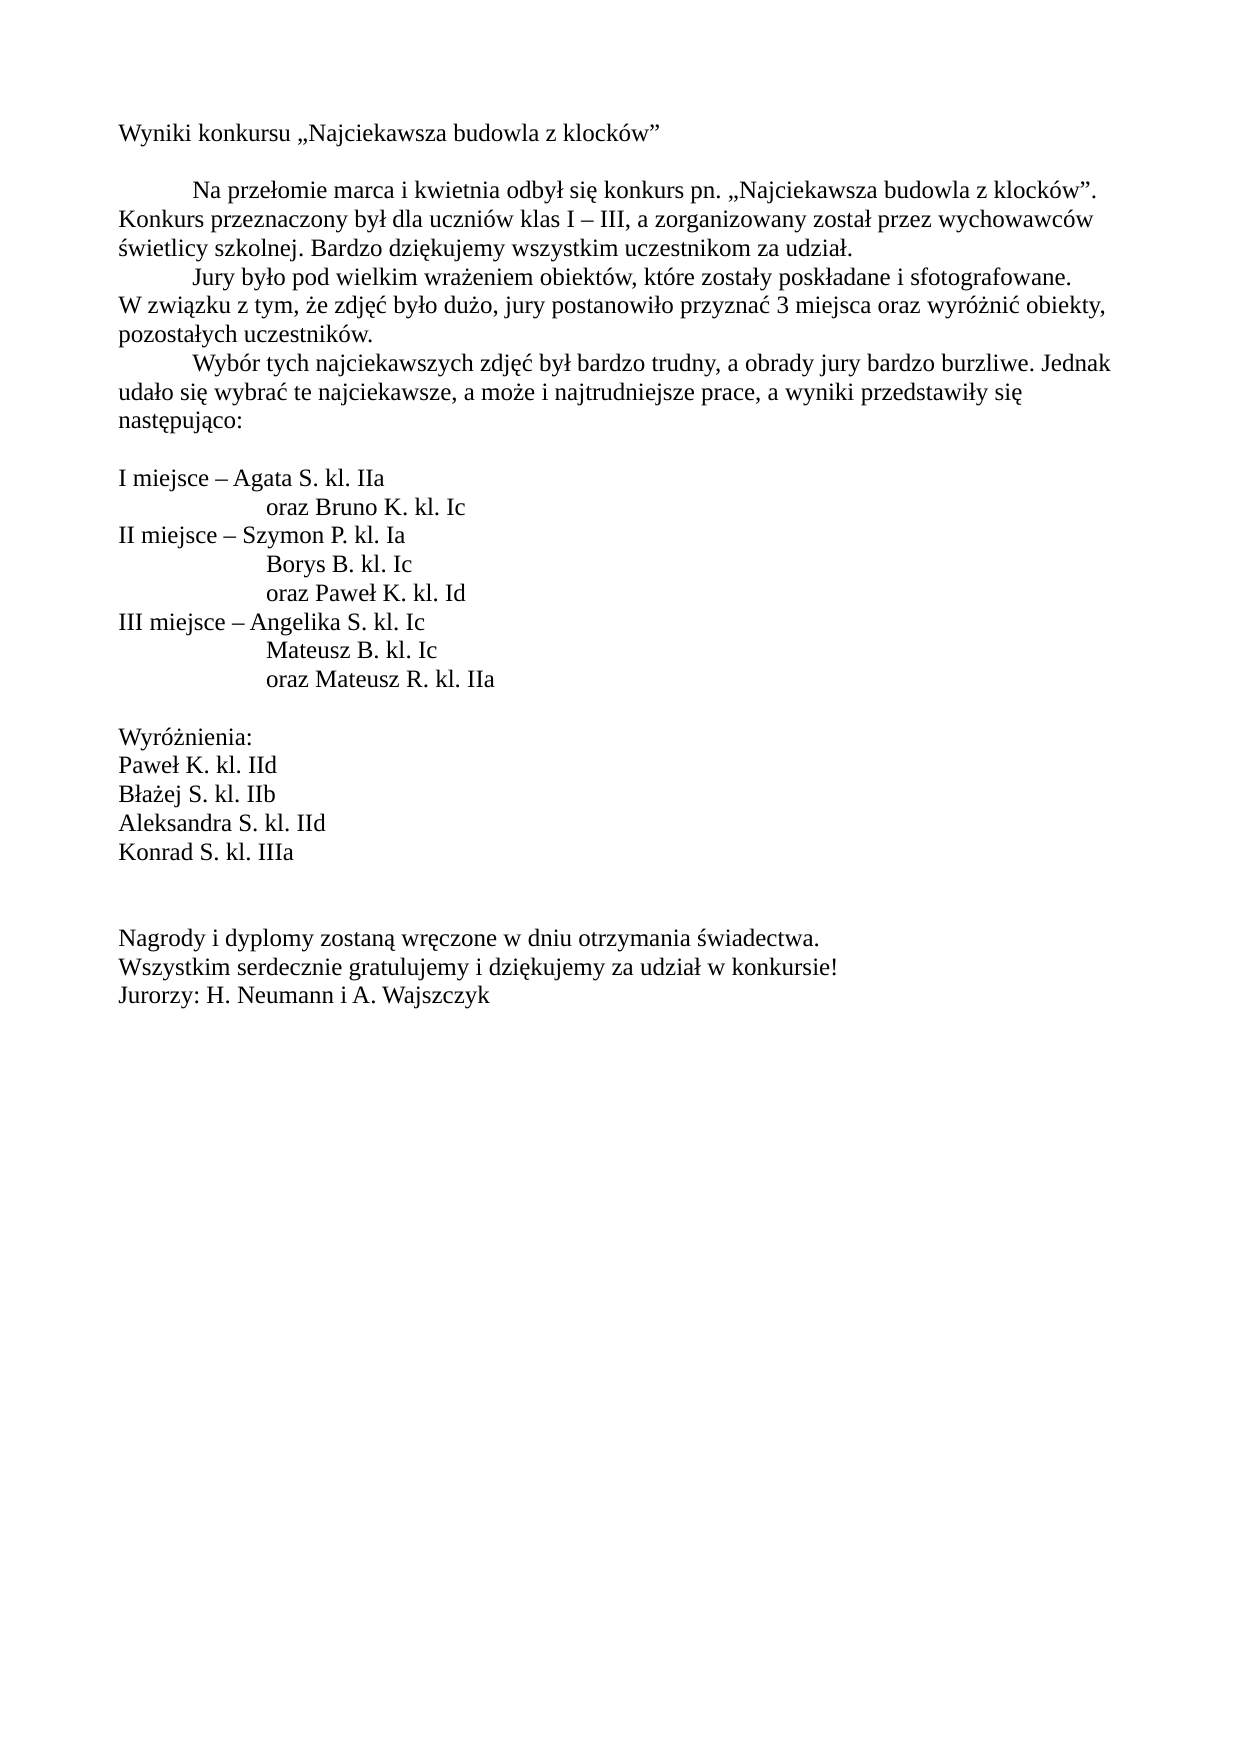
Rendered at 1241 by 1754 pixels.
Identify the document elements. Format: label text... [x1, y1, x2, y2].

text Wyniki konkursu „Najciekawsza budowla z klocków” Na przełomie marca i kwietnia odbył się konkurs pn. „Najciekawsza budowla z klocków”. Konkurs przeznaczony był dla uczniów klas I – III, a zorganizowany został przez wychowawców świetlicy szkolnej. Bardzo dziękujemy wszystkim uczestnikom za udział. Jury było pod wielkim wrażeniem obiektów, które zostały poskładane i sfotografowane. W związku z tym, że zdjęć było dużo, jury postanowiło przyznać 3 miejsca oraz wyróżnić obiekty, pozostałych uczestników. Wybór tych najciekawszych zdjęć był bardzo trudny, a obrady jury bardzo burzliwe. Jednak udało się wybrać te najciekawsze, a może i najtrudniejsze prace, a wyniki przedstawiły się następująco: I miejsce – Agata S. kl. IIa oraz Bruno K. kl. Ic II miejsce – Szymon P. kl. Ia Borys B. kl. Ic oraz Paweł K. kl. Id III miejsce – Angelika S. kl. Ic Mateusz B. kl. Ic oraz Mateusz R. kl. IIa Wyróżnienia: Paweł K. kl. IId Błażej S. kl. IIb Aleksandra S. kl. IId Konrad S. kl. IIIa Nagrody i dyplomy zostaną wręczone w dniu otrzymania świadectwa. Wszystkim serdecznie gratulujemy i dziękujemy za udział w konkursie! Jurorzy: H. Neumann i A. Wajszczyk [118, 118, 1122, 1038]
